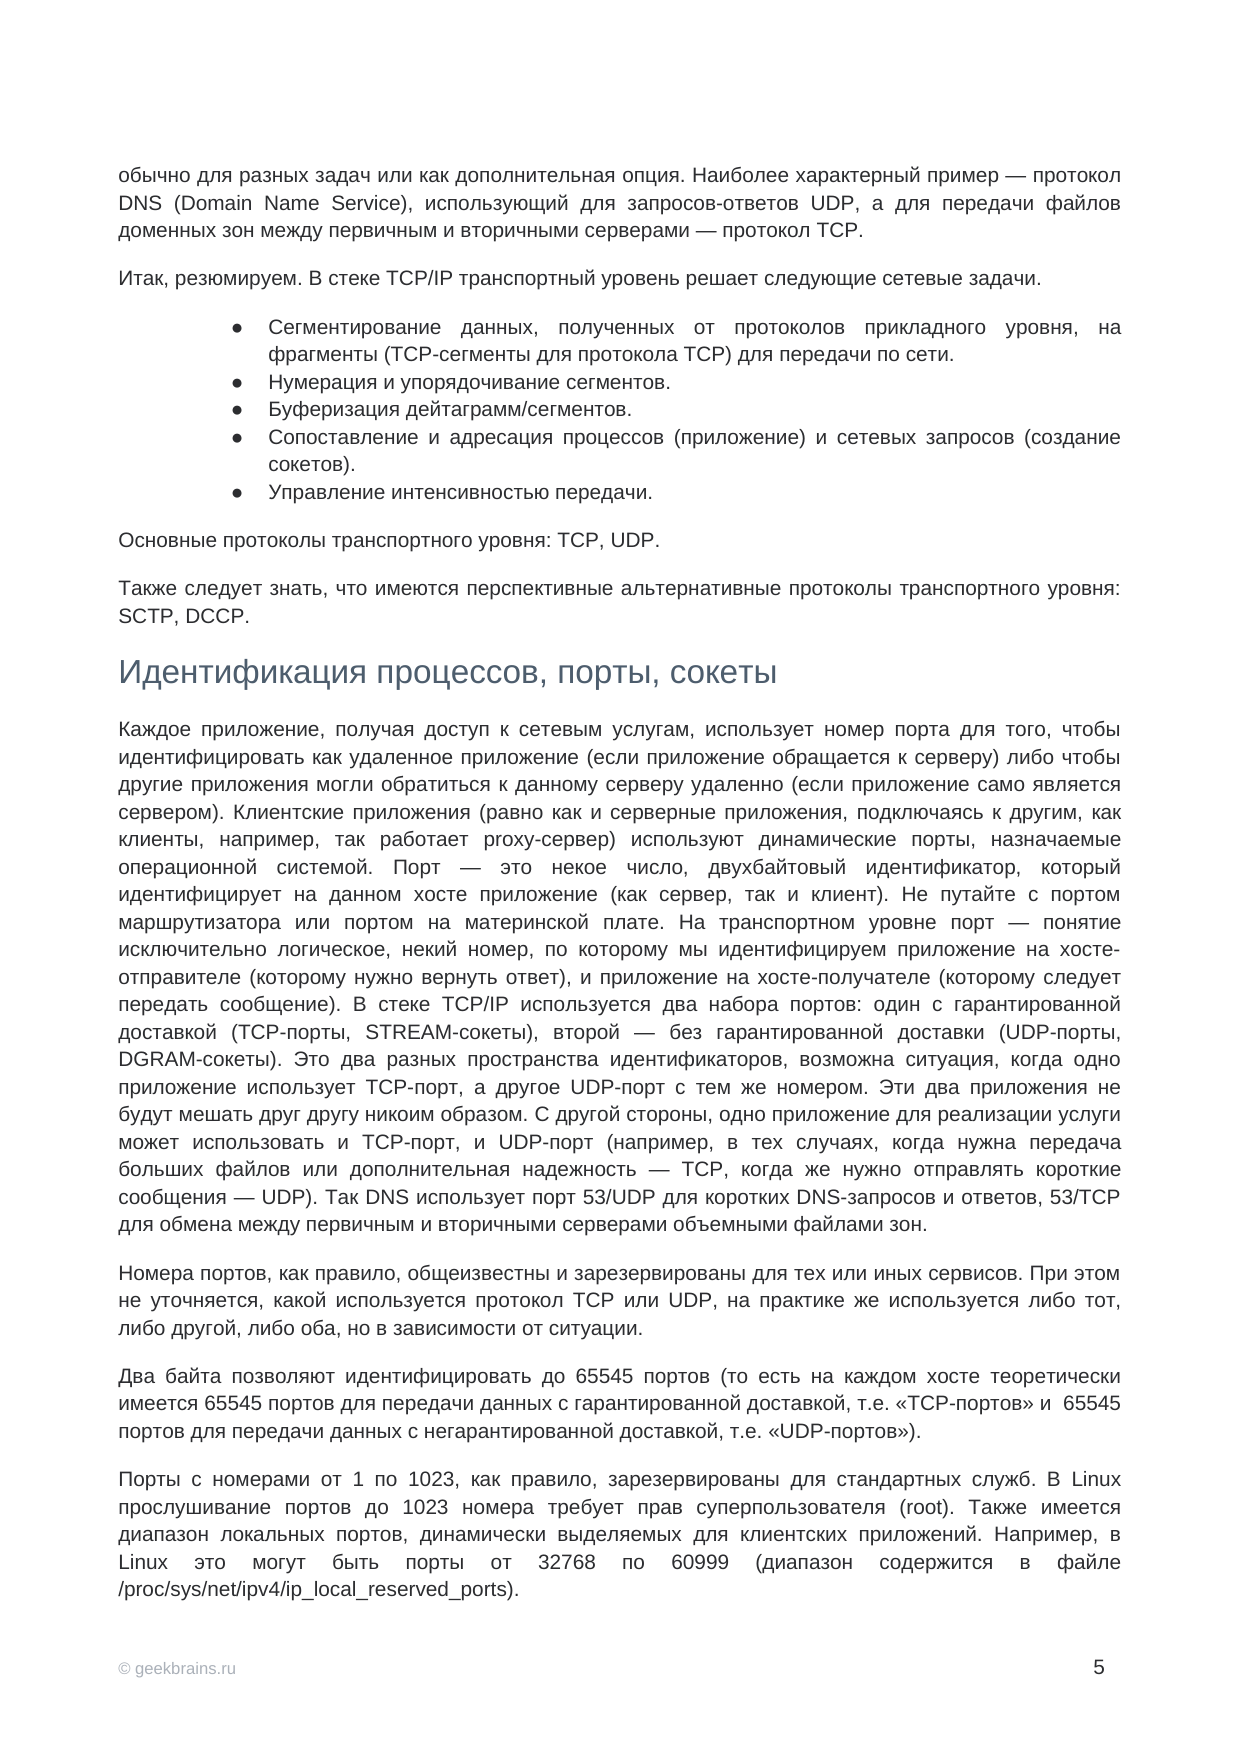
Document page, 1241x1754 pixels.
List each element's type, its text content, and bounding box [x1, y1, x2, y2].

text Порты с номерами от 1 по 1023, как правило, зарезервированы для стандартных служб. В Linux прослушивание портов до 1023 номера требует прав суперпользователя (root). Также имеется диапазон локальных портов, динамически выделяемых для клиентских приложений. Например, в Linux это могут быть порты от 32768 по 60999 (диапазон содержится в файле /proc/sys/net/ipv4/ip_local_reserved_ports). [118, 1467, 1122, 1601]
list Сопоставление и адресация процессов (приложение) и сетевых запросов (создание сокетов). [231, 424, 1122, 476]
text Основные протоколы транспортного уровня: TCP, UDP. [118, 528, 1122, 552]
text Номера портов, как правило, общеизвестны и зарезервированы для тех или иных сервисов. При этом не уточняется, какой используется протокол TCP или UDP, на практике же используется либо тот, либо другой, либо оба, но в зависимости от ситуации. [118, 1260, 1122, 1339]
list Нумерация и упорядочивание сегментов. [231, 369, 1122, 393]
text Каждое приложение, получая доступ к сетевым услугам, использует номер порта для того, чтобы идентифицировать как удаленное приложение (если приложение обращается к серверу) либо чтобы другие приложения могли обратиться к данному серверу удаленно (если приложение само является сервером). Клиентские приложения (равно как и серверные приложения, подключаясь к другим, как клиенты, например, так работает proxy-сервер) используют динамические порты, назначаемые операционной системой. Порт — это некое число, двухбайтовый идентификатор, который идентифицирует на данном хосте приложение (как сервер, так и клиент). Не путайте с портом маршрутизатора или портом на материнской плате. На транспортном уровне порт — понятие исключительно логическое, некий номер, по которому мы идентифицируем приложение на хосте-отправителе (которому нужно вернуть ответ), и приложение на хосте-получателе (которому следует передать сообщение). В стеке TCP/IP используется два набора портов: один с гарантированной доставкой (TCP-порты, STREAM-сокеты), второй — без гарантированной доставки (UDP-порты, DGRAM-сокеты). Это два разных пространства идентификаторов, возможна ситуация, когда одно приложение использует TCP-порт, а другое UDP-порт с тем же номером. Эти два приложения не будут мешать друг другу никоим образом. С другой стороны, одно приложение для реализации услуги может использовать и TCP-порт, и UDP-порт (например, в тех случаях, когда нужна передача больших файлов или дополнительная надежность — TCP, когда же нужно отправлять короткие сообщения — UDP). Так DNS использует порт 53/UDP для коротких DNS-запросов и ответов, 53/TCP для обмена между первичным и вторичными серверами объемными файлами зон. [118, 717, 1122, 1236]
list Сегментирование данных, полученных от протоколов прикладного уровня, на фрагменты (TCP-сегменты для протокола TCP) для передачи по сети. [231, 314, 1122, 366]
text Также следует знать, что имеются перспективные альтернативные протоколы транспортного уровня: SCTP, DCCP. [118, 576, 1122, 628]
text обычно для разных задач или как дополнительная опция. Наиболее характерный пример — протокол DNS (Domain Name Service), использующий для запросов-ответов UDP, а для передачи файлов доменных зон между первичным и вторичными серверами — протокол TCP. [118, 163, 1122, 242]
text Два байта позволяют идентифицировать до 65545 портов (то есть на каждом хосте теоретически имеется 65545 портов для передачи данных с гарантированной доставкой, т.е. «TCP-портов» и 65545 портов для передачи данных с негарантированной доставкой, т.е. «UDP-портов»). [118, 1364, 1122, 1443]
list Управление интенсивностью передачи. [231, 479, 1122, 503]
text Итак, резюмируем. В стеке TCP/IP транспортный уровень решает следующие сетевые задачи. [118, 266, 1122, 290]
subtitle Идентификация процессов, порты, сокеты [118, 652, 1122, 690]
list Буферизация дейтаграмм/сегментов. [231, 397, 1122, 421]
